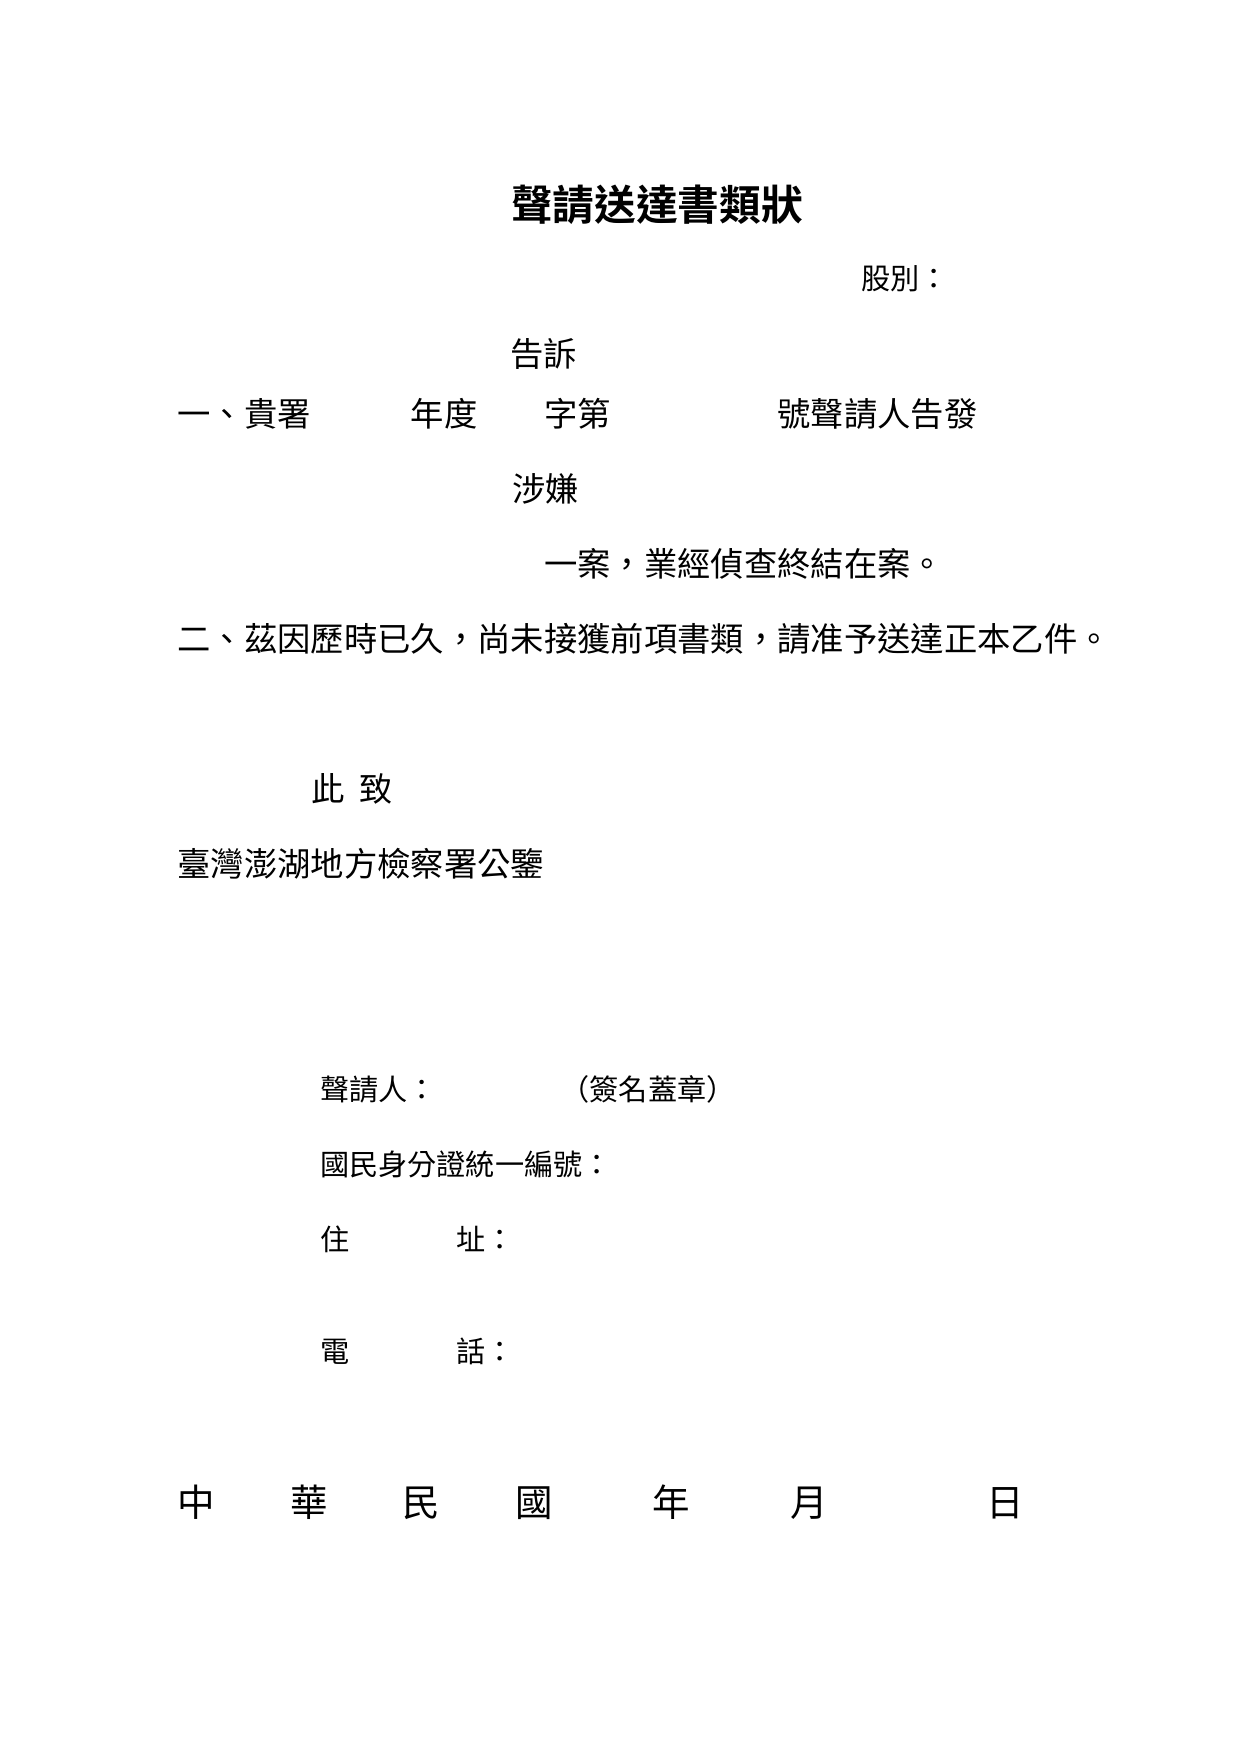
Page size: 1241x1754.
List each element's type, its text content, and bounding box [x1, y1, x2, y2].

text 涉嫌 [912, 450, 1122, 525]
text 臺灣澎湖地方檢察署公鑒 [177, 825, 1122, 900]
text 電 話： [177, 1312, 1122, 1387]
text 一、貴署 年度 字第 號聲請人告發 [177, 375, 1122, 450]
text 告訴 [910, 333, 1122, 375]
text 一案，業經偵查終結在案。 [177, 525, 1122, 600]
text 國民身分證統一編號： [177, 1125, 1122, 1200]
text 聲請送達書類狀 [177, 164, 1115, 239]
text 聲請人： （簽名蓋章） [177, 1050, 1122, 1125]
text 中 華 民 國 年 月 日 [177, 1462, 1122, 1537]
text 二、茲因歷時已久，尚未接獲前項書類，請准予送達正本乙件。 [177, 600, 1122, 675]
text 此 致 [177, 750, 1122, 825]
text 住 址： [177, 1200, 1122, 1275]
text 股別： [177, 239, 1122, 314]
